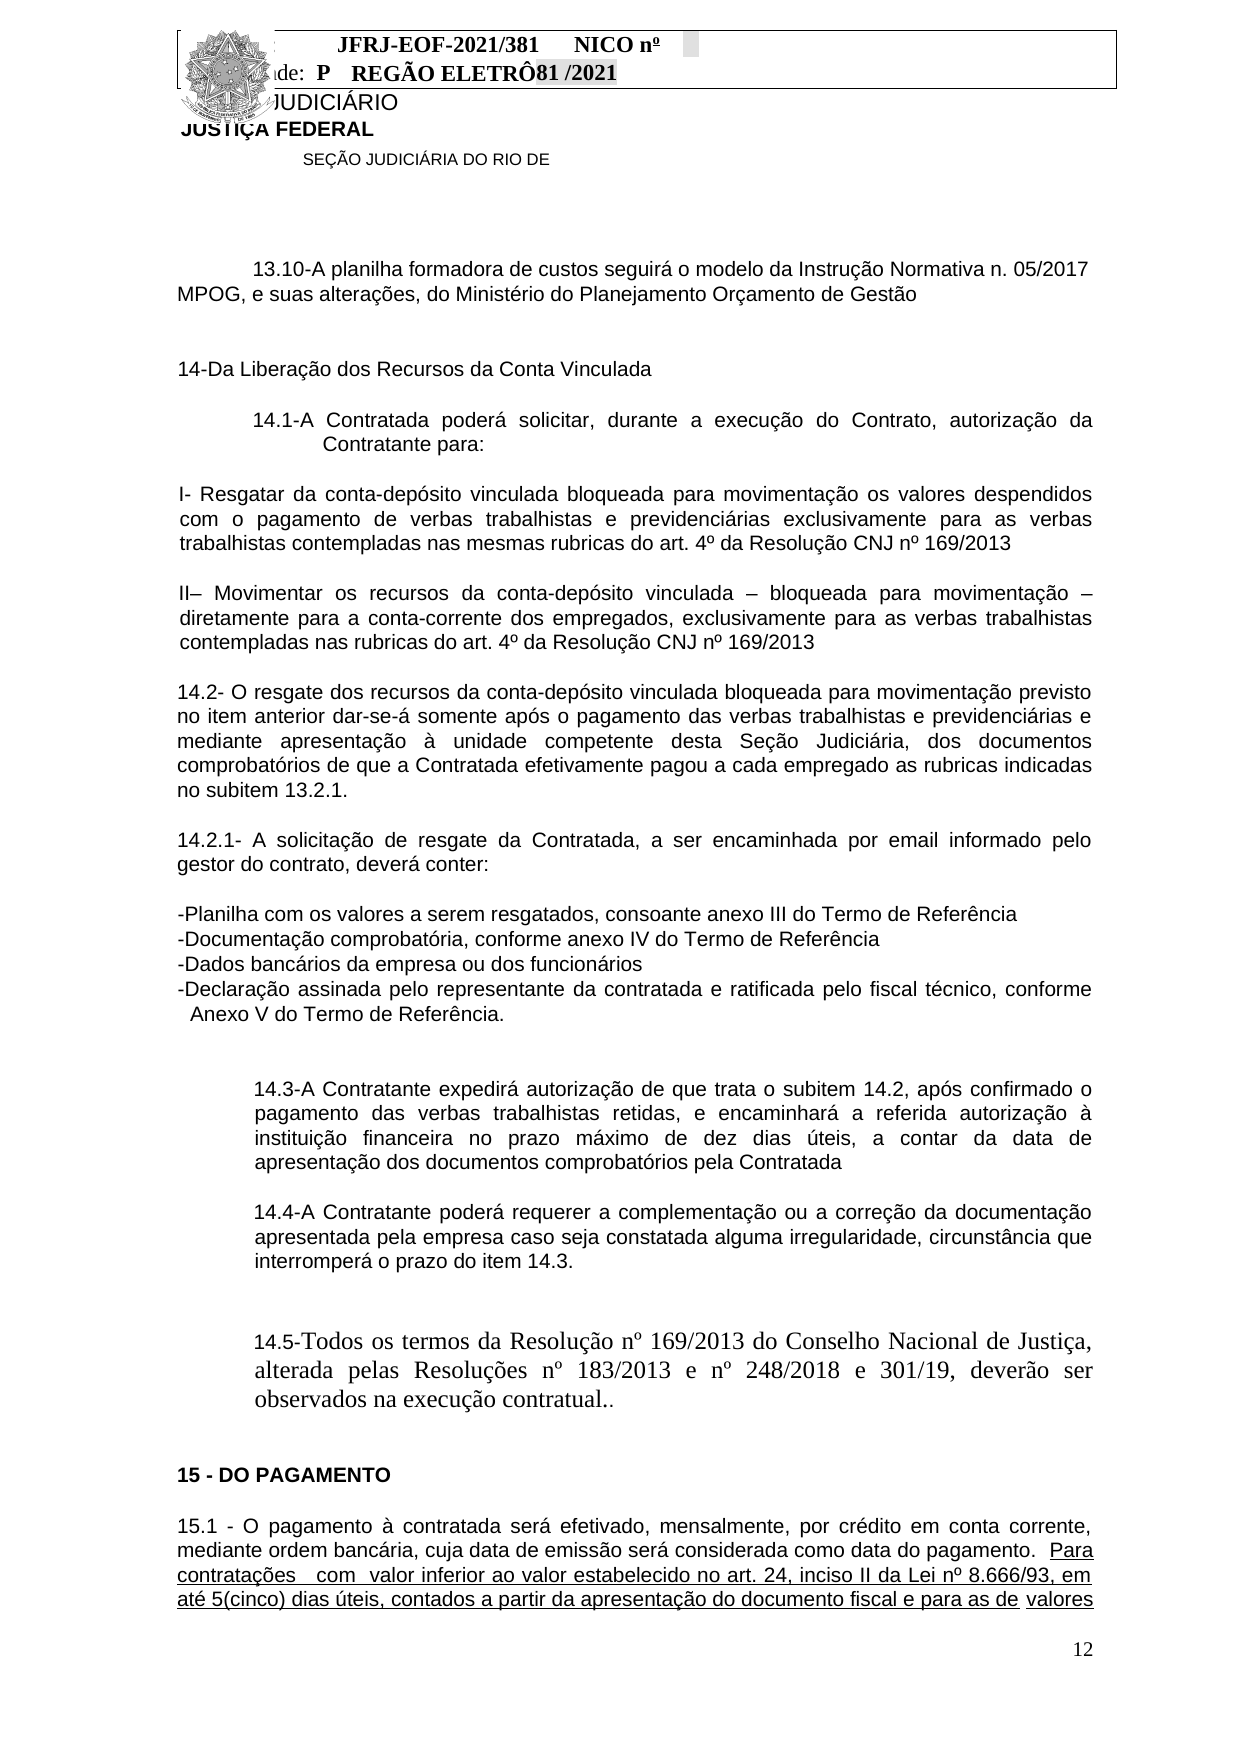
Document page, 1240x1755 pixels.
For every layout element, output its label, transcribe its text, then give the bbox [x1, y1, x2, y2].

list - Resgatar da conta-depósito vinculada bloqueada para movimentação os valores despendidos com o pagamento de verbas trabalhistas e previdenciárias exclusivamente para as verbas trabalhistas contempladas nas mesmas rubricas do art. 4º da Resolução CNJ nº 169/2013 [177, 482, 1093, 555]
text 15.1 - O pagamento à contratada será efetivado, mensalmente, por crédito em conta corrente, mediante ordem bancária, cuja data de emissão será considerada como data do pagamento. Para contratações com valor inferior ao valor estabelecido no art. 24, inciso II da Lei nº 8.666/93, em até 5(cinco) dias úteis, contados a partir da apresentação do documento fiscal e para as de valores [177, 1514, 1093, 1611]
list – Movimentar os recursos da conta-depósito vinculada – bloqueada para movimentação – diretamente para a conta-corrente dos empregados, exclusivamente para as verbas trabalhistas contempladas nas rubricas do art. 4º da Resolução CNJ nº 169/2013 [177, 581, 1093, 654]
list Todos os termos da Resolução nº 169/2013 do Conselho Nacional de Justiça, alterada pelas Resoluções nº 183/2013 e nº 248/2018 e 301/19, deverão ser observados na execução contratual.. [177, 1326, 1093, 1412]
list Documentação comprobatória, conforme anexo IV do Termo de Referência [164, 927, 1093, 951]
list Da Liberação dos Recursos da Conta Vinculada [142, 357, 1093, 381]
list Planilha com os valores a serem resgatados, consoante anexo III do Termo de Referência [164, 902, 1093, 926]
list A Contratante expedirá autorização de que trata o subitem 14.2, após confirmado o pagamento das verbas trabalhistas retidas, e encaminhará a referida autorização à instituição financeira no prazo máximo de dez dias úteis, a contar da data de apresentação dos documentos comprobatórios pela Contratada [177, 1077, 1093, 1174]
list A Contratante poderá requerer a complementação ou a correção da documentação apresentada pela empresa caso seja constatada alguma irregularidade, circunstância que interromperá o prazo do item 14.3. [177, 1200, 1093, 1273]
list A planilha formadora de custos seguirá o modelo da Instrução Normativa n. 05/2017 [107, 257, 1093, 281]
subtitle 15 - DO PAGAMENTO [177, 1463, 1093, 1487]
text MPOG, e suas alterações, do Ministério do Planejamento Orçamento de Gestão [177, 282, 1093, 306]
list Dados bancários da empresa ou dos funcionários [164, 952, 1093, 976]
text 14.2.1- A solicitação de resgate da Contratada, a ser encaminhada por email informado pelo gestor do contrato, deverá conter: [177, 828, 1093, 876]
text 14.2- O resgate dos recursos da conta-depósito vinculada bloqueada para movimentação previsto no item anterior dar-se-á somente após o pagamento das verbas trabalhistas e previdenciárias e mediante apresentação à unidade competente desta Seção Judiciária, dos documentos comprobatórios de que a Contratada efetivamente pagou a cada empregado as rubricas indicadas no subitem 13.2.1. [177, 680, 1093, 801]
list A Contratada poderá solicitar, durante a execução do Contrato, autorização da Contratante para: [107, 407, 1093, 456]
list Declaração assinada pelo representante da contratada e ratificada pelo fiscal técnico, conforme Anexo V do Termo de Referência. [164, 977, 1093, 1025]
